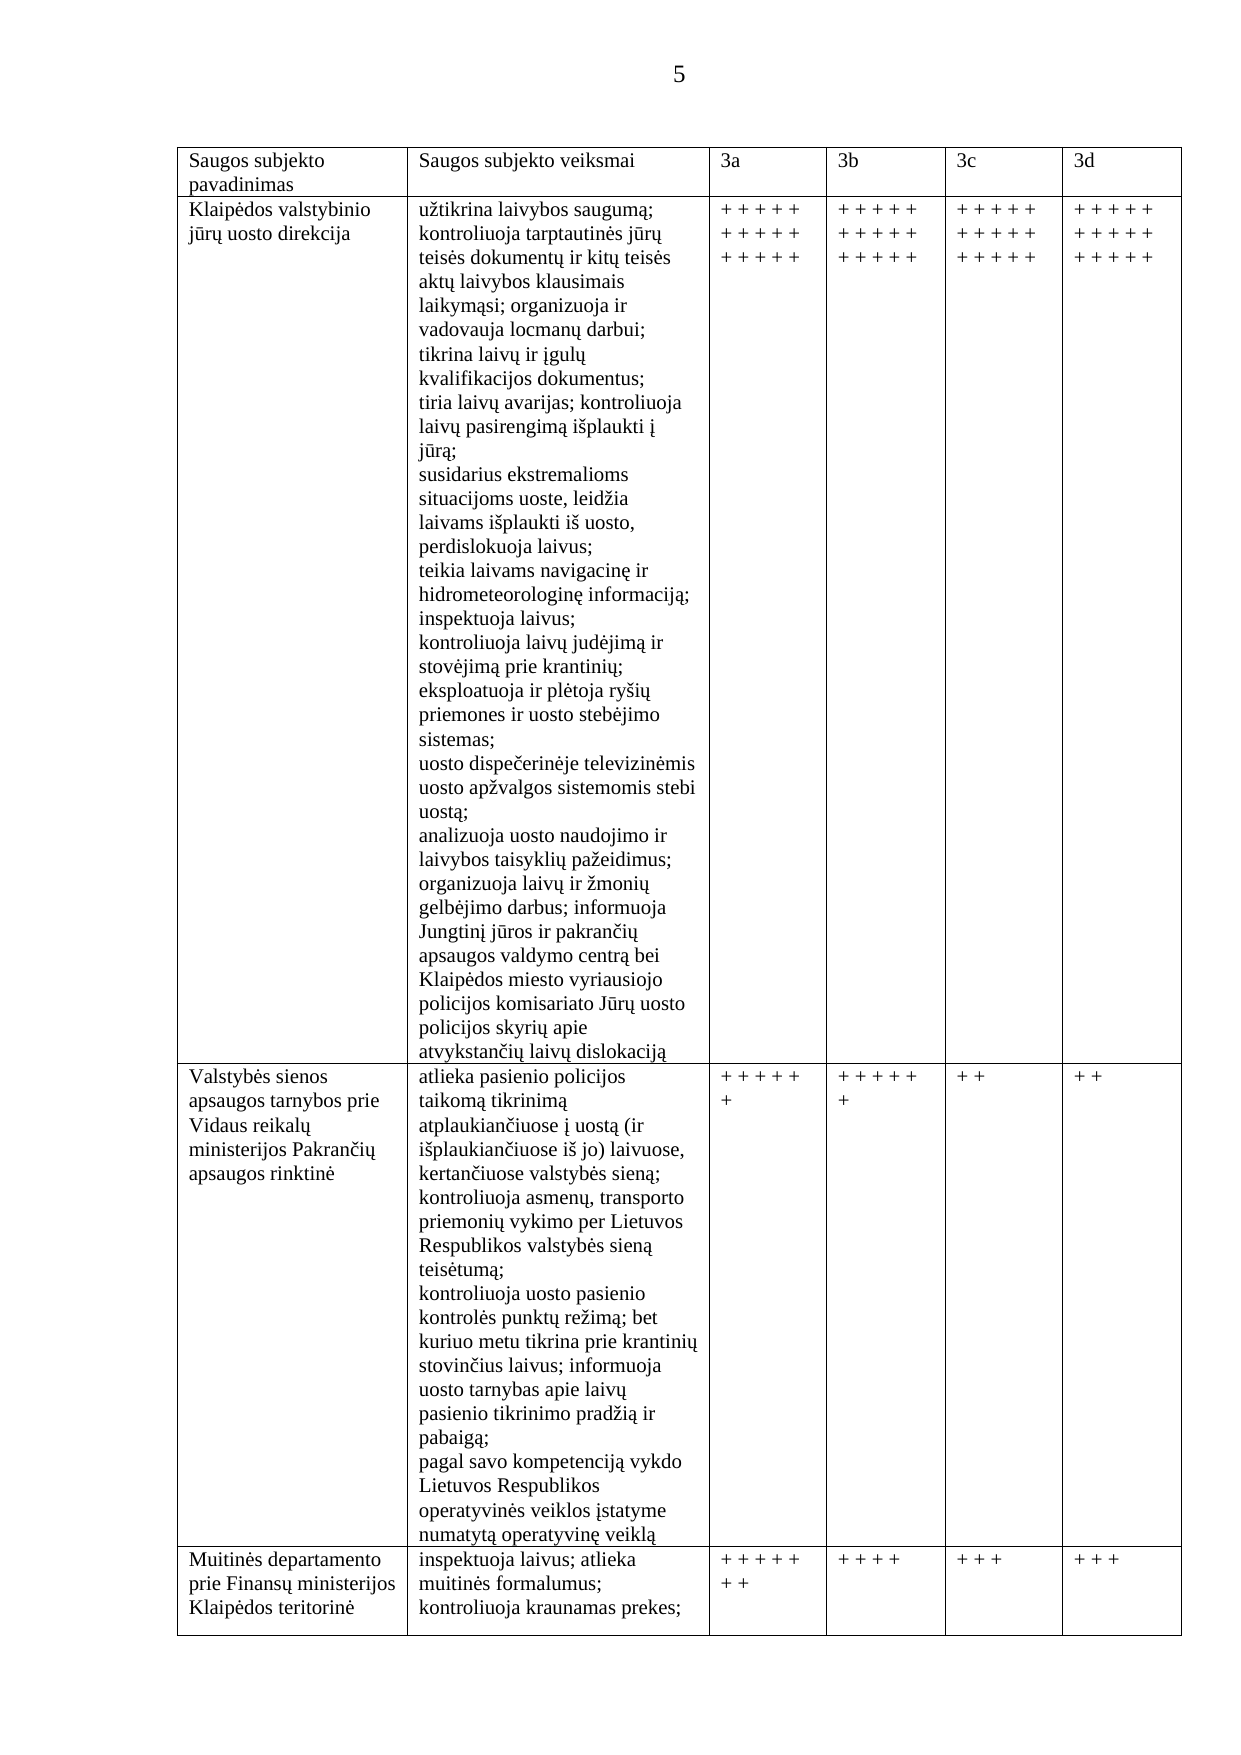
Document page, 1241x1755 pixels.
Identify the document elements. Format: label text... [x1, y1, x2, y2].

table_cell + + + [1063, 1547, 1181, 1635]
table_header Saugos subjekto pavadinimas [178, 148, 407, 196]
table_header 3a [710, 148, 826, 196]
table_header 3d [1063, 148, 1181, 196]
table_cell + + + + + + + + + + + + + + + [946, 197, 1062, 1063]
table_cell + + + + + + [710, 1064, 826, 1546]
table_cell + + + [946, 1547, 1062, 1635]
table_cell užtikrina laivybos saugumą; kontroliuoja tarptautinės jūrų teisės dokumentų ir kitų teisės aktų laivybos klausimais laikymąsi; organizuoja ir vadovauja locmanų darbui; tikrina laivų ir įgulų kvalifikacijos dokumentus; tiria laivų avarijas; kontroliuoja laivų pasirengimą išplaukti į jūrą; susidarius ekstremalioms situacijoms uoste, leidžia laivams išplaukti iš uosto, perdislokuoja laivus; teikia laivams navigacinę ir hidrometeorologinę informaciją; inspektuoja laivus; kontroliuoja laivų judėjimą ir stovėjimą prie krantinių; eksploatuoja ir plėtoja ryšių priemones ir uosto stebėjimo sistemas; uosto dispečerinėje televizinėmis uosto apžvalgos sistemomis stebi uostą; analizuoja uosto naudojimo ir laivybos taisyklių pažeidimus; organizuoja laivų ir žmonių gelbėjimo darbus; informuoja Jungtinį jūros ir pakrančių apsaugos valdymo centrą bei Klaipėdos miesto vyriausiojo policijos komisariato Jūrų uosto policijos skyrių apie atvykstančių laivų dislokaciją [408, 197, 709, 1063]
table_header 3b [827, 148, 945, 196]
table_cell + + + + + + + + + + + + + + + [827, 197, 945, 1063]
table_cell + + [1063, 1064, 1181, 1546]
table_cell Klaipėdos valstybinio jūrų uosto direkcija [178, 197, 407, 1063]
table_cell Muitinės departamento prie Finansų ministerijos Klaipėdos teritorinė [178, 1547, 407, 1635]
table_cell + + + + + + + + + + + + + + + [1063, 197, 1181, 1063]
table_cell + + + + + + [827, 1064, 945, 1546]
table_cell + + + + + + + [710, 1547, 826, 1635]
table_header Saugos subjekto veiksmai [408, 148, 709, 196]
table_cell Valstybės sienos apsaugos tarnybos prie Vidaus reikalų ministerijos Pakrančių apsaugos rinktinė [178, 1064, 407, 1546]
table_header 3c [946, 148, 1062, 196]
table_cell + + [946, 1064, 1062, 1546]
table_cell + + + + + + + + + + + + + + + [710, 197, 826, 1063]
table_cell + + + + [827, 1547, 945, 1635]
table_cell atlieka pasienio policijos taikomą tikrinimą atplaukiančiuose į uostą (ir išplaukiančiuose iš jo) laivuose, kertančiuose valstybės sieną; kontroliuoja asmenų, transporto priemonių vykimo per Lietuvos Respublikos valstybės sieną teisėtumą; kontroliuoja uosto pasienio kontrolės punktų režimą; bet kuriuo metu tikrina prie krantinių stovinčius laivus; informuoja uosto tarnybas apie laivų pasienio tikrinimo pradžią ir pabaigą; pagal savo kompetenciją vykdo Lietuvos Respublikos operatyvinės veiklos įstatyme numatytą operatyvinę veiklą [408, 1064, 709, 1546]
table_cell inspektuoja laivus; atlieka muitinės formalumus; kontroliuoja kraunamas prekes; [408, 1547, 709, 1635]
